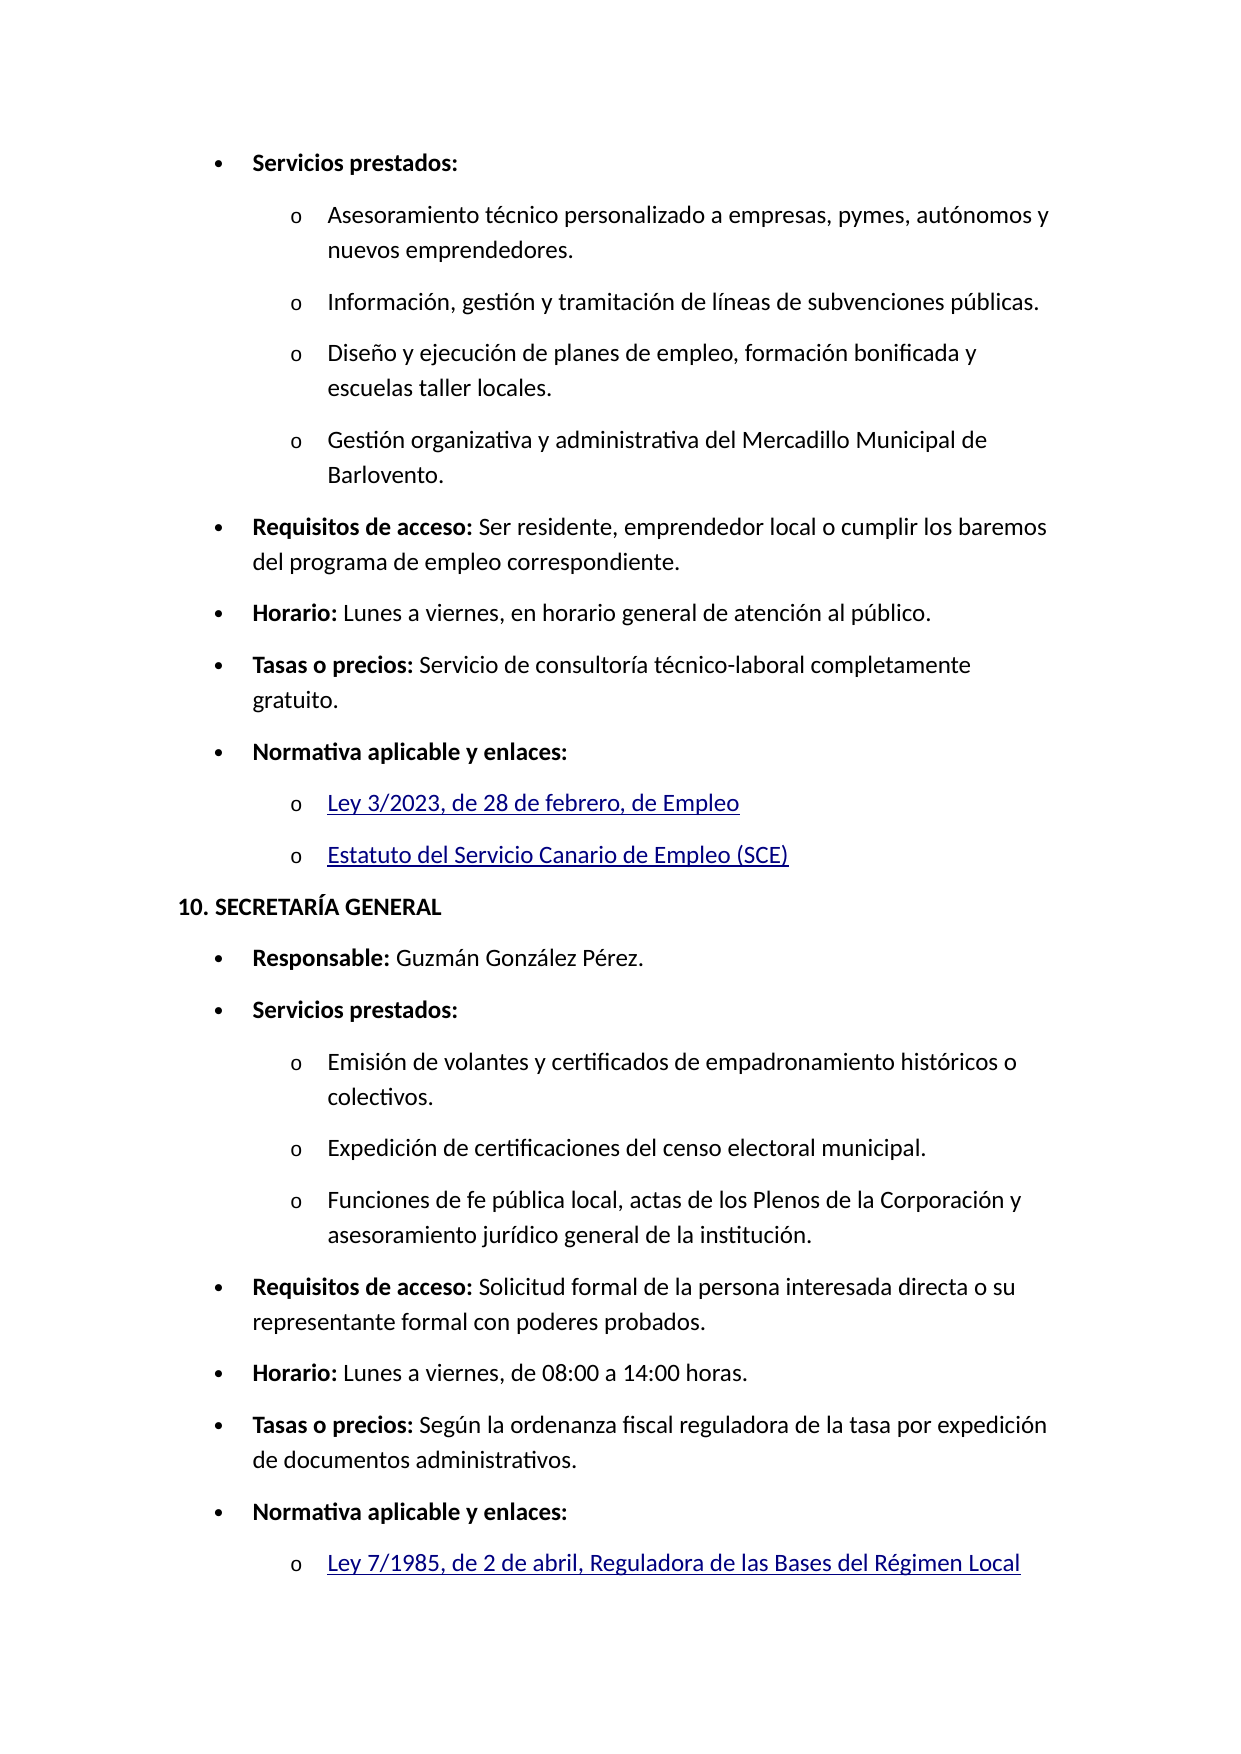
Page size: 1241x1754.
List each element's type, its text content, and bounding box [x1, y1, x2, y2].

list Diseño y ejecución de planes de empleo, formación bonificada y escuelas taller locales. [290, 338, 1063, 403]
list Horario: Lunes a viernes, de 08:00 a 14:00 horas. [215, 1358, 1063, 1388]
list Requisitos de acceso: Ser residente, emprendedor local o cumplir los baremos del programa de empleo correspondiente. [215, 511, 1063, 576]
list Ley 7/1985, de 2 de abril, Reguladora de las Bases del Régimen Local [290, 1548, 1063, 1578]
list Expedición de certificaciones del censo electoral municipal. [290, 1133, 1063, 1163]
list Normativa aplicable y enlaces: [215, 1496, 1063, 1526]
list Información, gestión y tramitación de líneas de subvenciones públicas. [290, 286, 1063, 316]
list Funciones de fe pública local, actas de los Plenos de la Corporación y asesoramiento jurídico general de la institución. [290, 1184, 1063, 1250]
list Servicios prestados: [215, 148, 1063, 178]
list Ley 3/2023, de 28 de febrero, de Empleo [290, 788, 1063, 818]
list Tasas o precios: Según la ordenanza fiscal reguladora de la tasa por expedición de documentos administrativos. [215, 1409, 1063, 1475]
list Normativa aplicable y enlaces: [215, 736, 1063, 766]
list Asesoramiento técnico personalizado a empresas, pymes, autónomos y nuevos emprendedores. [290, 199, 1063, 265]
list Responsable: Guzmán González Pérez. [215, 943, 1063, 973]
list Tasas o precios: Servicio de consultoría técnico-laboral completamente gratuito. [215, 649, 1063, 715]
list Servicios prestados: [215, 994, 1063, 1025]
list Requisitos de acceso: Solicitud formal de la persona interesada directa o su representante formal con poderes probados. [215, 1271, 1063, 1336]
text 10. SECRETARÍA GENERAL [177, 891, 1063, 921]
list Estatuto del Servicio Canario de Empleo (SCE) [290, 839, 1063, 870]
list Emisión de volantes y certificados de empadronamiento históricos o colectivos. [290, 1046, 1063, 1111]
list Horario: Lunes a viernes, en horario general de atención al público. [215, 598, 1063, 628]
list Gestión organizativa y administrativa del Mercadillo Municipal de Barlovento. [290, 424, 1063, 490]
